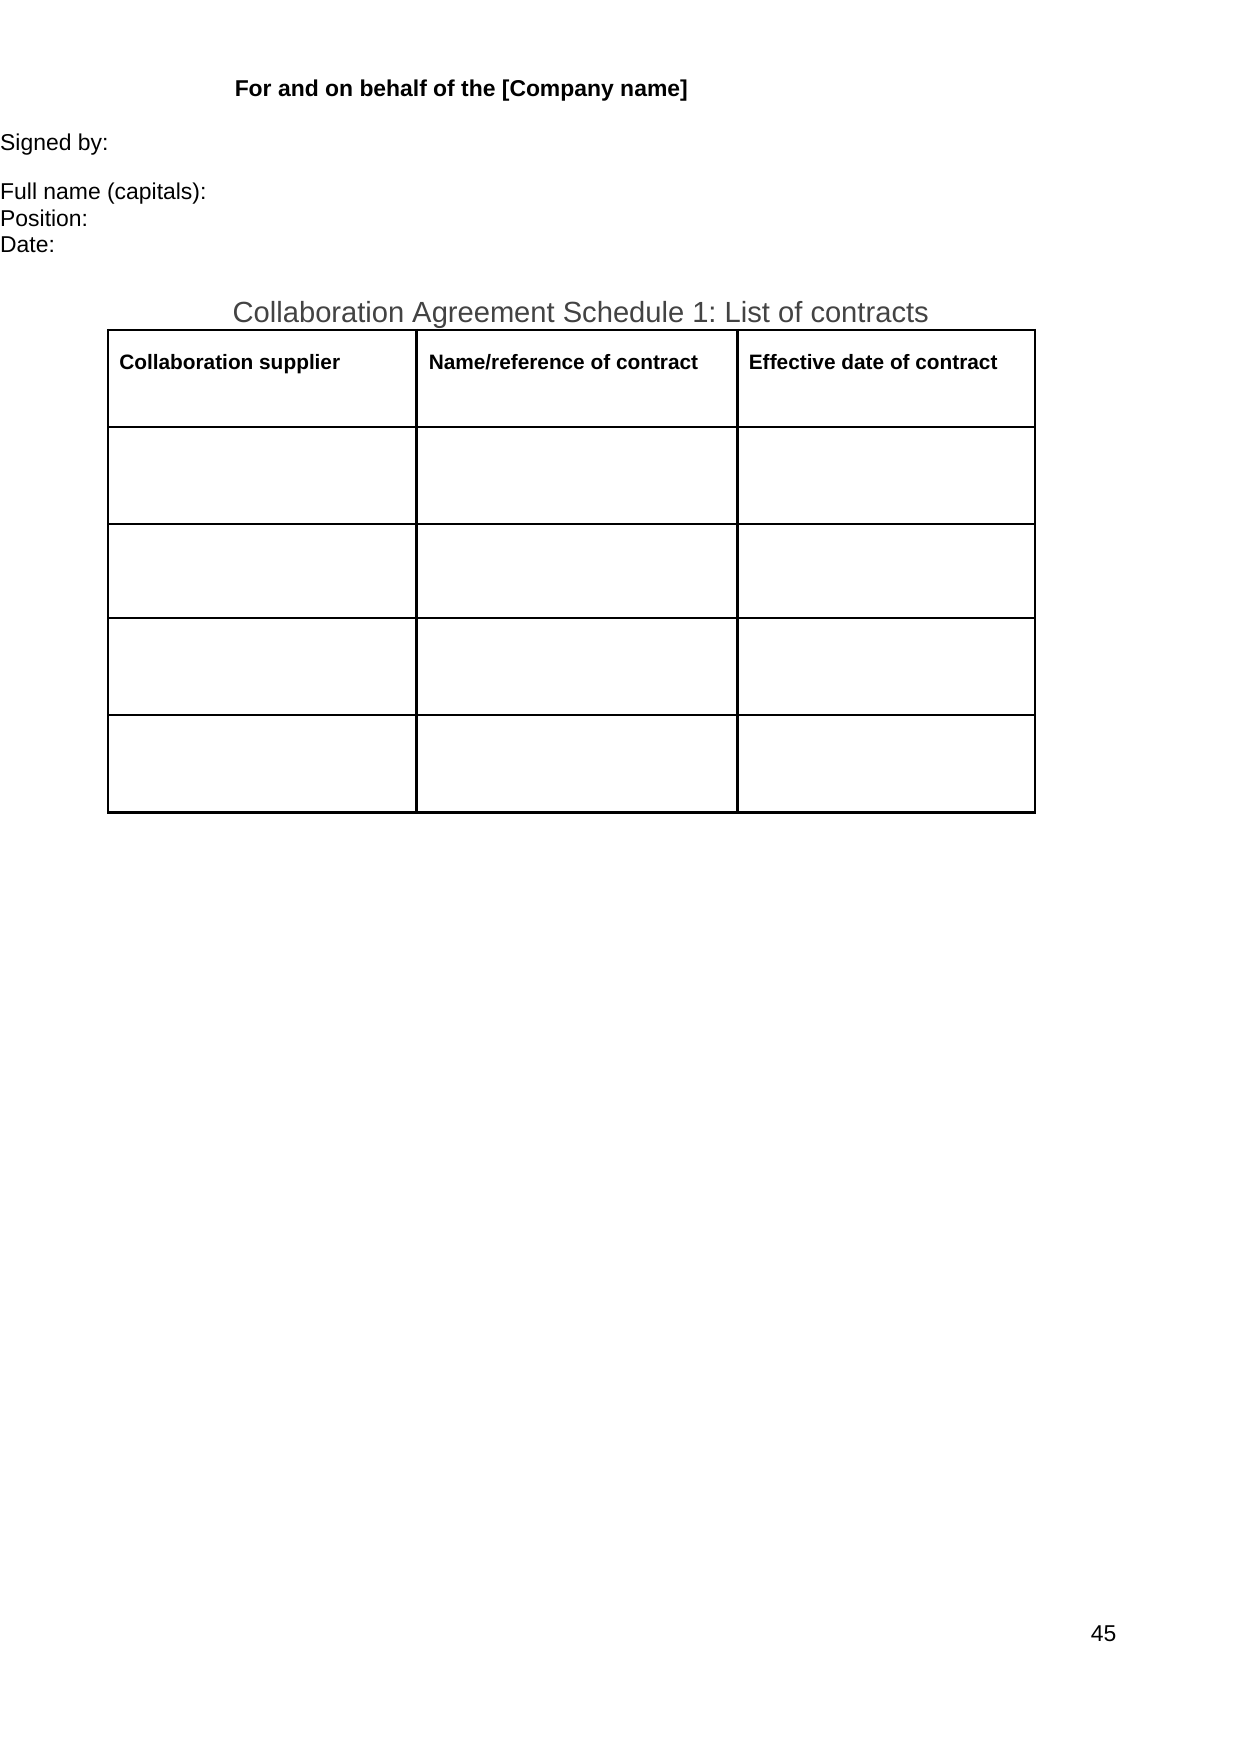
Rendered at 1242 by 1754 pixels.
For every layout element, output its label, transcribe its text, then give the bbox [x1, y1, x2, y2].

text Date: [0, 231, 1121, 257]
table_cell [418, 716, 736, 811]
table_header Collaboration supplier [109, 331, 415, 426]
text Signed by: [0, 129, 1121, 155]
text Position: [0, 204, 1121, 231]
table_cell [739, 525, 1034, 617]
table_cell [109, 525, 415, 617]
table_cell [418, 619, 736, 714]
table_cell [418, 428, 736, 522]
table_cell [109, 716, 415, 811]
text Full name (capitals): [0, 178, 1121, 204]
table_cell [739, 428, 1034, 522]
table_cell [739, 716, 1034, 811]
table_cell [739, 619, 1034, 714]
table_cell [109, 619, 415, 714]
table_header Name/reference of contract [418, 331, 736, 426]
subtitle Collaboration Agreement Schedule 1: List of contracts [116, 295, 1122, 329]
table_cell [418, 525, 736, 617]
table_header Effective date of contract [739, 331, 1034, 426]
subtitle For and on behalf of the [Company name] [117, 75, 739, 101]
table_cell [109, 428, 415, 522]
